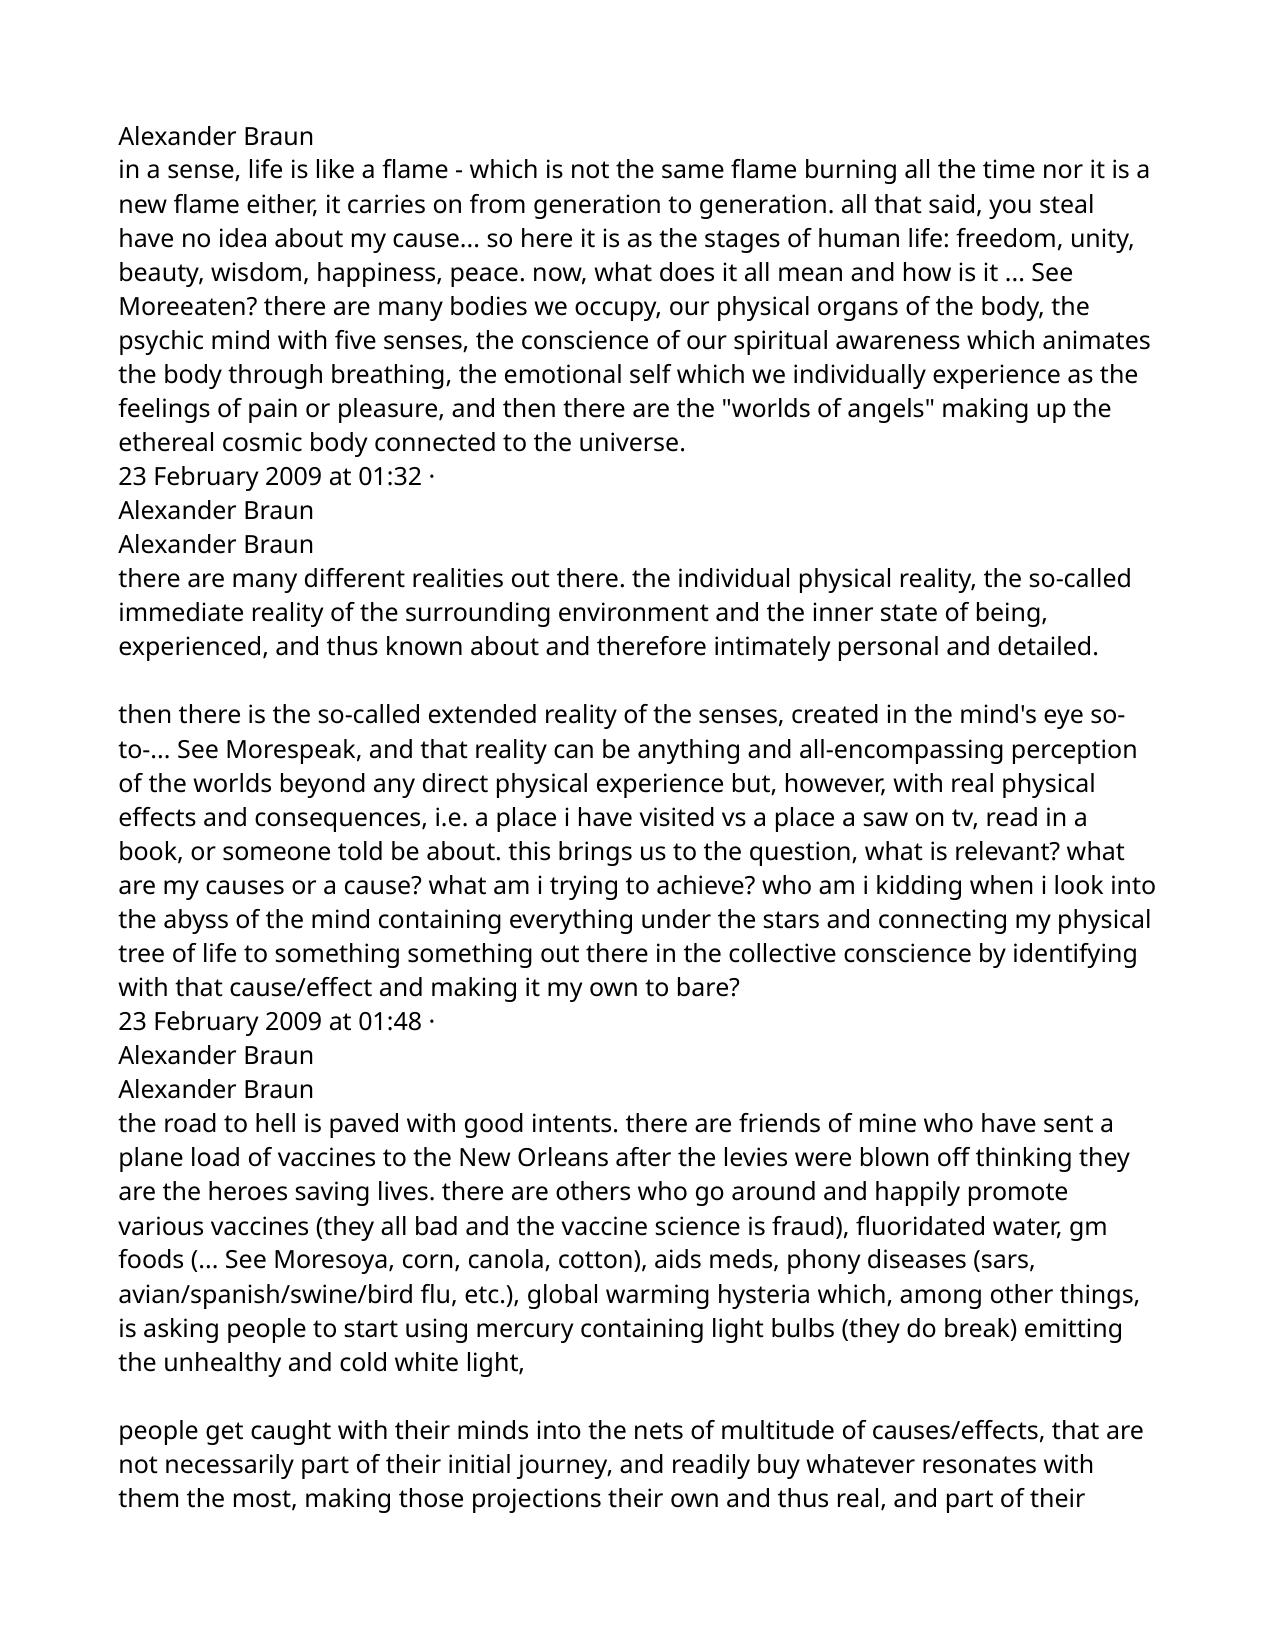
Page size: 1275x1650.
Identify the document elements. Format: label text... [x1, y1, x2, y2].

text Alexander Braun [118, 1038, 1157, 1072]
text then there is the so-called extended reality of the senses, created in the mind's eye so-to-... See Morespeak, and that reality can be anything and all-encompassing perception of the worlds beyond any direct physical experience but, however, with real physical effects and consequences, i.e. a place i have visited vs a place a saw on tv, read in a book, or someone told be about. this brings us to the question, what is relevant? what are my causes or a cause? what am i trying to achieve? who am i kidding when i look into the abyss of the mind containing everything under the stars and connecting my physical tree of life to something something out there in the collective conscience by identifying with that cause/effect and making it my own to bare? [118, 697, 1157, 1004]
text 23 February 2009 at 01:48 · [118, 1004, 1157, 1038]
text there are many different realities out there. the individual physical reality, the so-called immediate reality of the surrounding environment and the inner state of being, experienced, and thus known about and therefore intimately personal and detailed. [118, 561, 1157, 663]
text the road to hell is paved with good intents. there are friends of mine who have sent a plane load of vaccines to the New Orleans after the levies were blown off thinking they are the heroes saving lives. there are others who go around and happily promote various vaccines (they all bad and the vaccine science is fraud), fluoridated water, gm foods (... See Moresoya, corn, canola, cotton), aids meds, phony diseases (sars, avian/spanish/swine/bird flu, etc.), global warming hysteria which, among other things, is asking people to start using mercury containing light bulbs (they do break) emitting the unhealthy and cold white light, [118, 1106, 1157, 1378]
text Alexander Braun [118, 527, 1157, 561]
text people get caught with their minds into the nets of multitude of causes/effects, that are not necessarily part of their initial journey, and readily buy whatever resonates with them the most, making those projections their own and thus real, and part of their [118, 1412, 1157, 1515]
text 23 February 2009 at 01:32 · [118, 459, 1157, 493]
text Alexander Braun [118, 118, 1157, 152]
text in a sense, life is like a flame - which is not the same flame burning all the time nor it is a new flame either, it carries on from generation to generation. all that said, you steal have no idea about my cause... so here it is as the stages of human life: freedom, unity, beauty, wisdom, happiness, peace. now, what does it all mean and how is it ... See Moreeaten? there are many bodies we occupy, our physical organs of the body, the psychic mind with five senses, the conscience of our spiritual awareness which animates the body through breathing, the emotional self which we individually experience as the feelings of pain or pleasure, and then there are the "worlds of angels" making up the ethereal cosmic body connected to the universe. [118, 152, 1157, 459]
text Alexander Braun [118, 1072, 1157, 1106]
text Alexander Braun [118, 493, 1157, 527]
